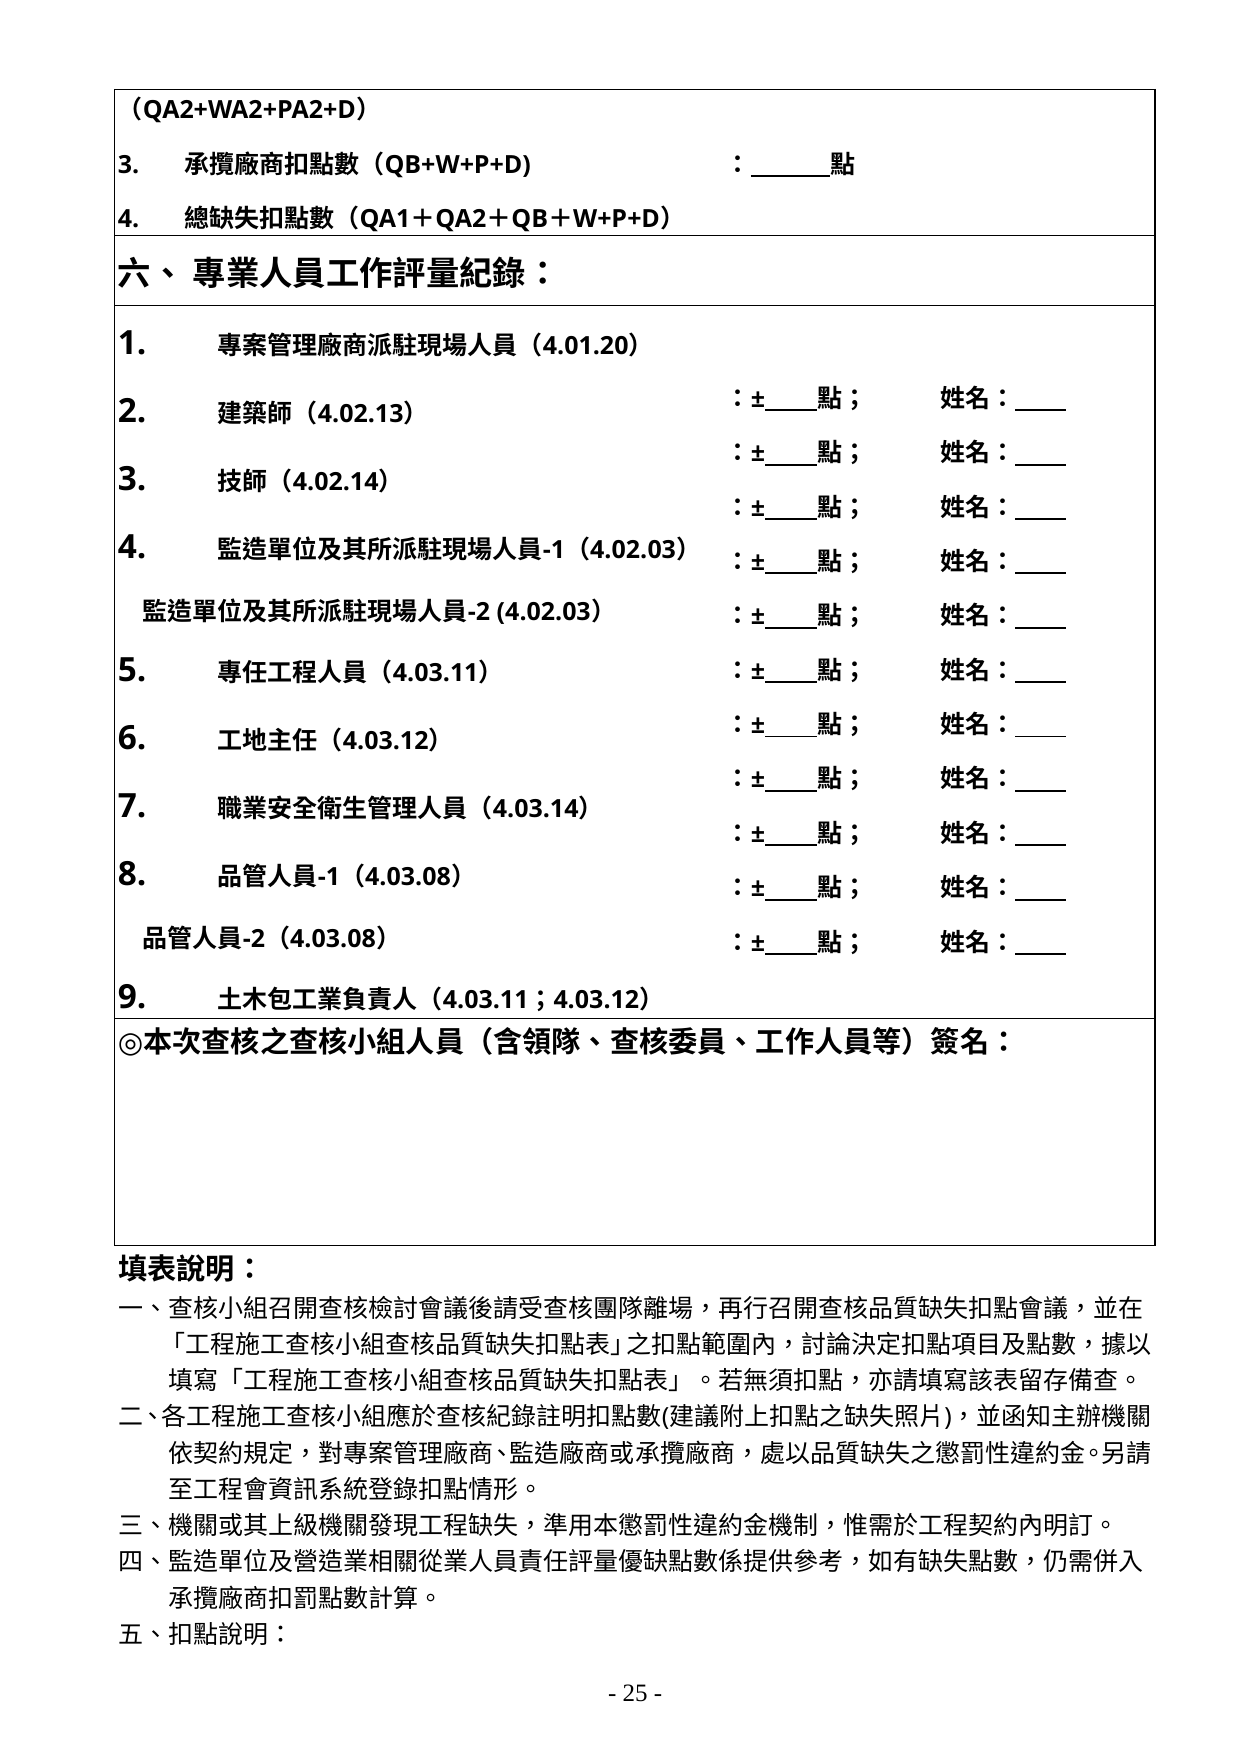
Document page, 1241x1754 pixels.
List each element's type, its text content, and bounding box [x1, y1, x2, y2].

text 填表說明： [118, 1246, 1152, 1288]
table_cell （QA2+WA2+PA2+D） 承攬廠商扣點數（QB+W+P+D) 總缺失扣點數（QA1＋QA2＋QB＋W+P+D） [115, 90, 723, 235]
text 一、查核小組召開查核檢討會議後請受查核團隊離場，再行召開查核品質缺失扣點會議，並在「工程施工查核小組查核品質缺失扣點表」之扣點範圍內，討論決定扣點項目及點數，據以填寫「工程施工查核小組查核品質缺失扣點表」。若無須扣點，亦請填寫該表留存備查。 [118, 1288, 1152, 1397]
table_cell ◎本次查核之查核小組人員（含領隊、查核委員、工作人員等）簽名： [115, 1019, 1154, 1245]
text 三、機關或其上級機關發現工程缺失，準用本懲罰性違約金機制，惟需於工程契約內明訂。 [118, 1506, 1152, 1542]
table_cell 姓名： 姓名： 姓名： 姓名： 姓名： 姓名： 姓名： 姓名： 姓名： 姓名： 姓名： [937, 306, 1154, 1018]
table_cell 專業人員工作評量紀錄： [115, 236, 1154, 305]
table_cell ： 點 [723, 90, 1154, 235]
table_cell 專案管理廠商派駐現場人員（4.01.20） 建築師（4.02.13） 技師（4.02.14） 監造單位及其所派駐現場人員-1（4.02.03） 監造單位及其所派駐現場人員-2 (4.02.03） 專任工程人員（4.03.11） 工地主任（4.03.12） 職業安全衛生管理人員（4.03.14） 品管人員-1（4.03.08） 品管人員-2（4.03.08） 土木包工業負責人（4.03.11；4.03.12） [115, 306, 723, 1018]
text 五、扣點說明： [118, 1614, 1152, 1651]
text 二、各工程施工查核小組應於查核紀錄註明扣點數(建議附上扣點之缺失照片)，並函知主辦機關依契約規定，對專案管理廠商、監造廠商或承攬廠商，處以品質缺失之懲罰性違約金。另請至工程會資訊系統登錄扣點情形。 [118, 1397, 1152, 1506]
text 四、監造單位及營造業相關從業人員責任評量優缺點數係提供參考，如有缺失點數，仍需併入承攬廠商扣罰點數計算。 [118, 1542, 1152, 1614]
table_cell ：± 點； ：± 點； ：± 點； ：± 點； ：± 點； ：± 點； ：± 點； ：± 點； ：± 點； ：± 點； ：± 點； [723, 306, 937, 1018]
